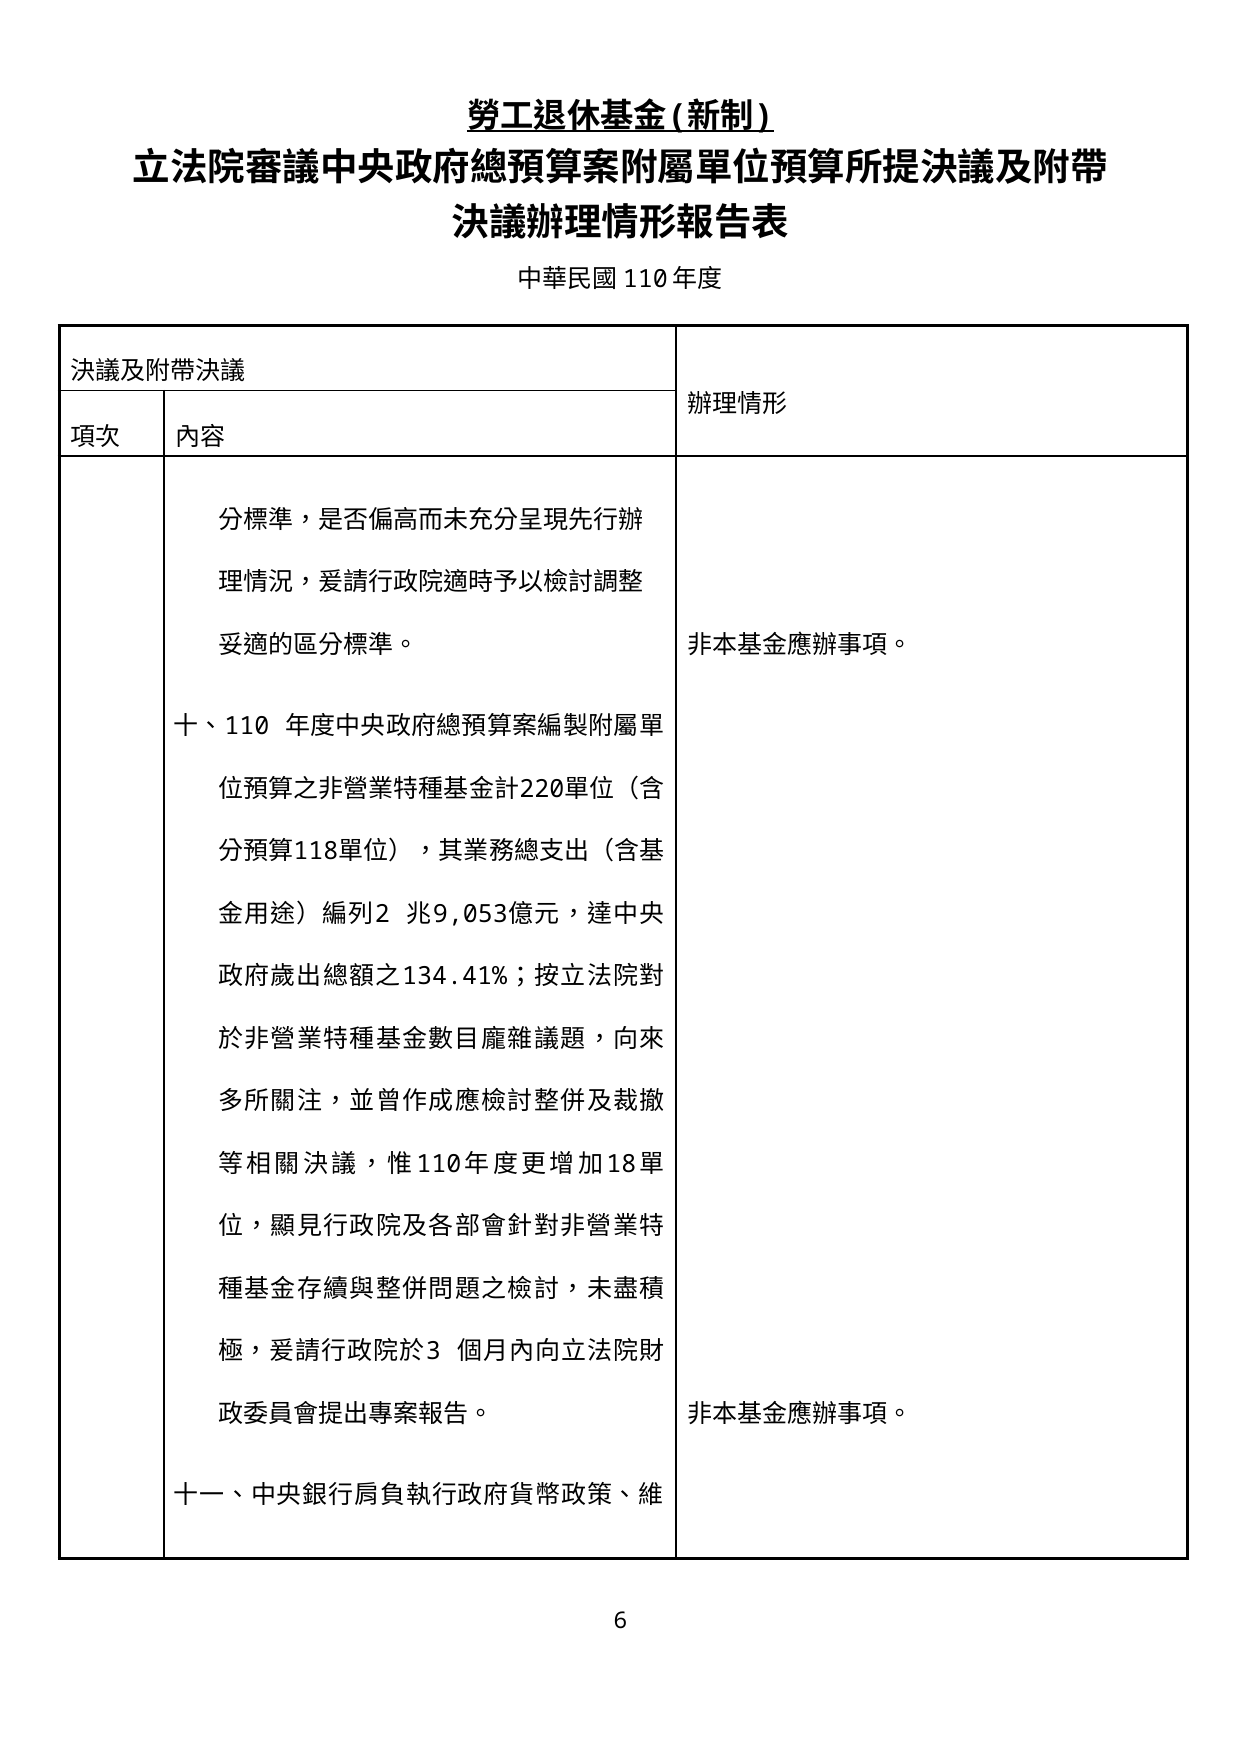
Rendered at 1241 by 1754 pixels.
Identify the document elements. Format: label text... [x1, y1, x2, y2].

table_header 決議及附帶決議 [61, 327, 675, 390]
table_cell 內容 [165, 391, 675, 455]
table_cell 非本基金應辦事項。 非本基金應辦事項。 [677, 457, 1186, 1557]
table_cell [61, 457, 163, 1557]
table_cell 分標準，是否偏高而未充分呈現先行辦理情況，爰請行政院適時予以檢討調整妥適的區分標準。 十、110 年度中央政府總預算案編製附屬單位預算之非營業特種基金計220單位（含分預算118單位），其業務總支出（含基金用途）編列2 兆9,053億元，達中央政府歲出總額之134.41%；按立法院對於非營業特種基金數目龐雜議題，向來多所關注，並曾作成應檢討整併及裁撤等相關決議，惟110年度更增加18單位，顯見行政院及各部會針對非營業特種基金存續與整併問題之檢討，未盡積極，爰請行政院於3 個月內向立法院財政委員會提出專案報告。 十一、中央銀行肩負執行政府貨幣政策、維 [165, 457, 675, 1557]
table_cell 項次 [61, 391, 163, 455]
table_header 辦理情形 [677, 327, 1186, 455]
